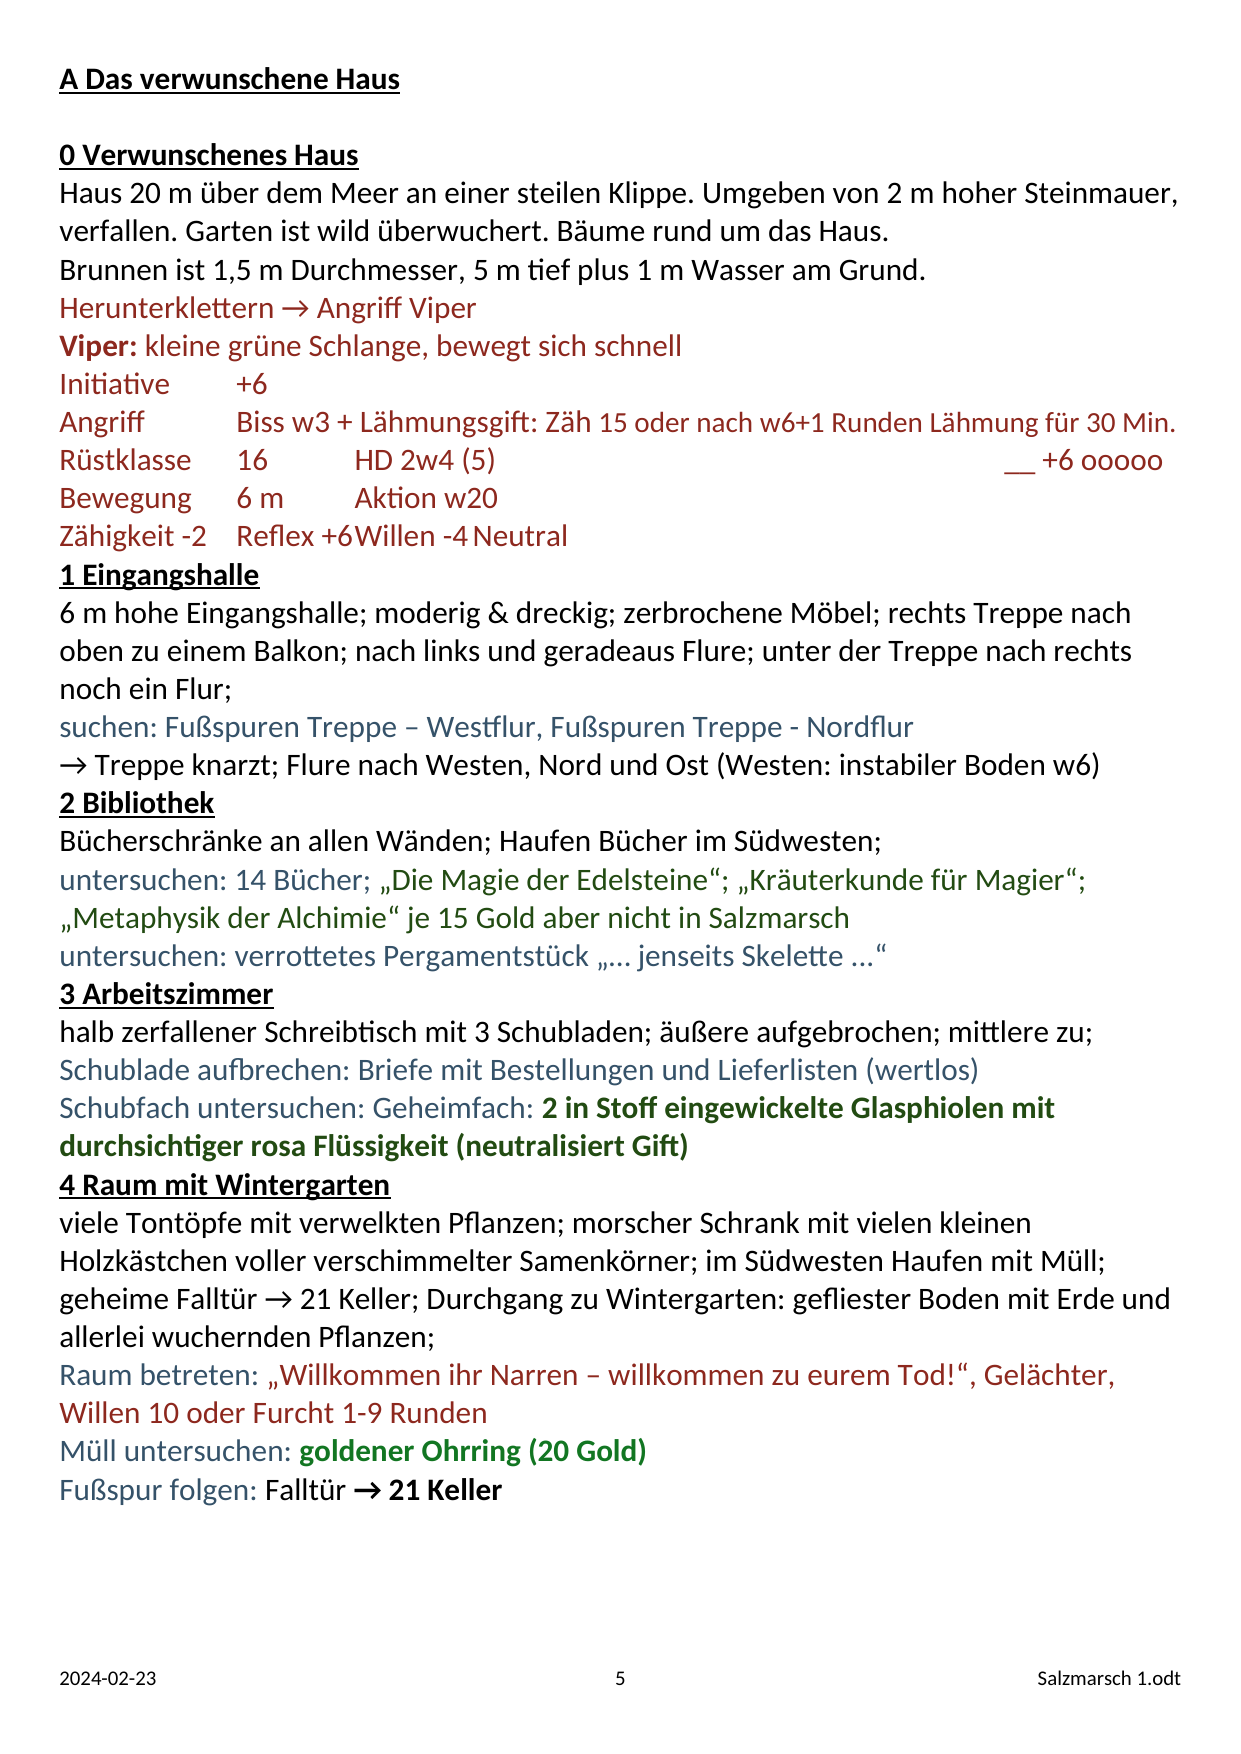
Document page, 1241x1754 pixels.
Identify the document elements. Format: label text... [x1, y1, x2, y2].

text 4 Raum mit Wintergarten [59, 1165, 1181, 1203]
text viele Tontöpfe mit verwelkten Pflanzen; morscher Schrank mit vielen kleinen Holzkästchen voller verschimmelter Samenkörner; im Südwesten Haufen mit Müll; geheime Falltür → 21 Keller; Durchgang zu Wintergarten: gefliester Boden mit Erde und allerlei wuchernden Pflanzen; Raum betreten: „Willkommen ihr Narren – willkommen zu eurem Tod!“, Gelächter, [59, 1203, 1181, 1393]
text Haus 20 m über dem Meer an einer steilen Klippe. Umgeben von 2 m hoher Steinmauer, verfallen. Garten ist wild überwuchert. Bäume rund um das Haus. Brunnen ist 1,5 m Durchmesser, 5 m tief plus 1 m Wasser am Grund. [59, 173, 1181, 288]
text Angriff Biss w3 + Lähmungsgift: Zäh 15 oder nach w6+1 Runden Lähmung für 30 Min. [59, 402, 1181, 440]
text 2 Bibliothek [59, 783, 1181, 822]
text Fußspur folgen: Falltür → 21 Keller [59, 1470, 1181, 1508]
text Müll untersuchen: goldener Ohrring (20 Gold) [59, 1432, 1181, 1470]
text Schubfach untersuchen: Geheimfach: 2 in Stoff eingewickelte Glasphiolen mit durchsichtiger rosa Flüssigkeit (neutralisiert Gift) [59, 1088, 1181, 1165]
text Willen 10 oder Furcht 1-9 Runden [59, 1393, 1181, 1432]
text Herunterklettern → Angriff Viper [59, 288, 1181, 326]
text 1 Eingangshalle [59, 555, 1181, 593]
text 0 Verwunschenes Haus [59, 135, 1181, 173]
text Bücherschränke an allen Wänden; Haufen Bücher im Südwesten; [59, 822, 1181, 860]
text Rüstklasse 16 HD 2w4 (5) __ +6 ooooo [59, 440, 1181, 478]
text 3 Arbeitszimmer [59, 974, 1181, 1012]
text suchen: Fußspuren Treppe – Westflur, Fußspuren Treppe - Nordflur [59, 707, 1181, 745]
text → Treppe knarzt; Flure nach Westen, Nord und Ost (Westen: instabiler Boden w6) [59, 745, 1181, 783]
text Bewegung 6 m Aktion w20 [59, 478, 1181, 517]
text untersuchen: 14 Bücher; „Die Magie der Edelsteine“; „Kräuterkunde für Magier“; „Metaphysik der Alchimie“ je 15 Gold aber nicht in Salzmarsch [59, 860, 1181, 936]
text A Das verwunschene Haus [59, 59, 1181, 97]
text Initiative +6 [59, 364, 1181, 402]
text 6 m hohe Eingangshalle; moderig & dreckig; zerbrochene Möbel; rechts Treppe nach oben zu einem Balkon; nach links und geradeaus Flure; unter der Treppe nach rechts noch ein Flur; [59, 593, 1181, 707]
text Schublade aufbrechen: Briefe mit Bestellungen und Lieferlisten (wertlos) [59, 1050, 1181, 1088]
text Viper: kleine grüne Schlange, bewegt sich schnell [59, 326, 1181, 364]
text halb zerfallener Schreibtisch mit 3 Schubladen; äußere aufgebrochen; mittlere zu; [59, 1012, 1181, 1050]
text untersuchen: verrottetes Pergamentstück „… jenseits Skelette ...“ [59, 936, 1181, 974]
text Zähigkeit -2 Reflex +6 Willen -4 Neutral [59, 517, 1181, 555]
